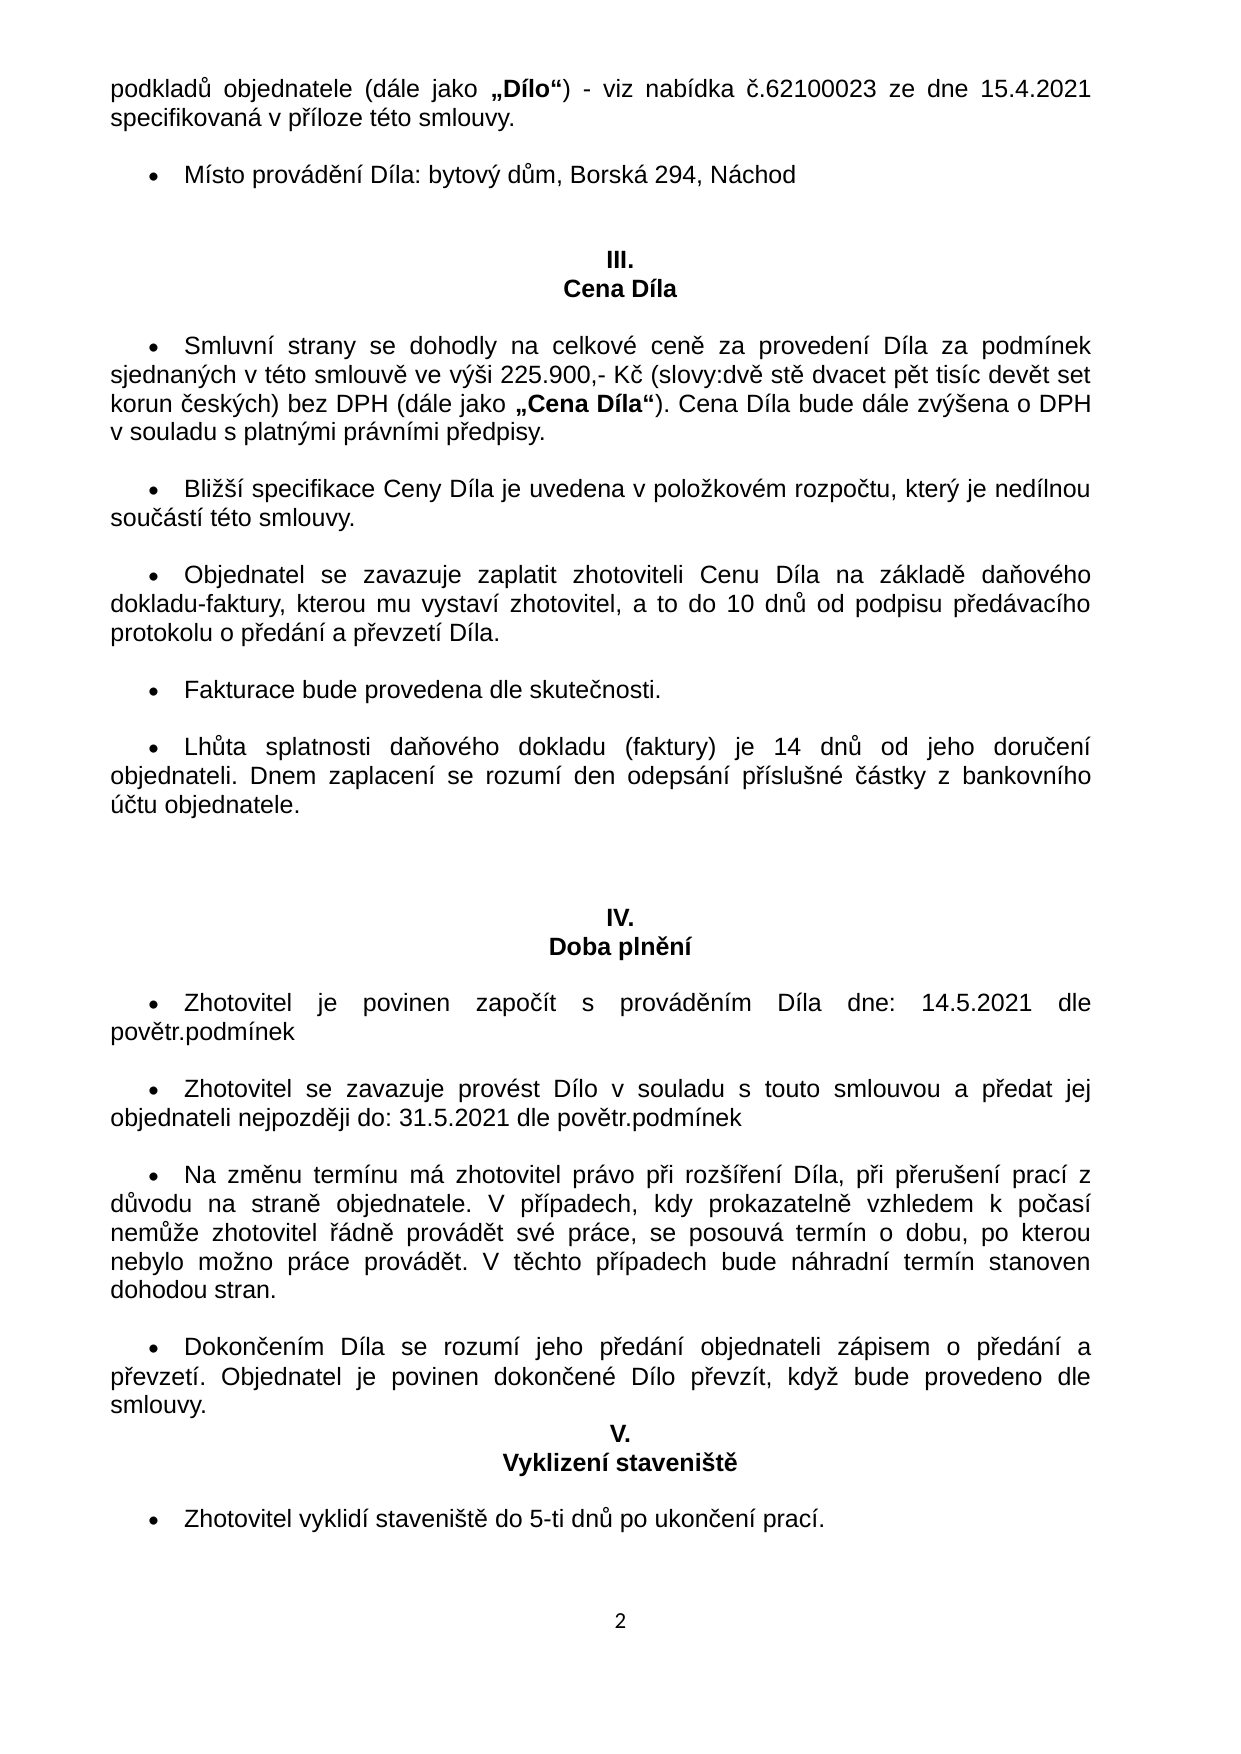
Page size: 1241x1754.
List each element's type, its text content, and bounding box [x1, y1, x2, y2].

text Doba plnění [148, 931, 1093, 960]
list Objednatel se zavazuje zaplatit zhotoviteli Cenu Díla na základě daňového dokladu-faktury, kterou mu vystaví zhotovitel, a to do 10 dnů od podpisu předávacího protokolu o předání a převzetí Díla. [110, 560, 1093, 647]
list Dokončením Díla se rozumí jeho předání objednateli zápisem o předání a převzetí. Objednatel je povinen dokončené Dílo převzít, když bude provedeno dle smlouvy. [110, 1332, 1093, 1419]
list Místo provádění Díla: bytový dům, Borská 294, Náchod [110, 160, 1093, 189]
list Zhotovitel je povinen započít s prováděním Díla dne: 14.5.2021 dle povětr.podmínek [110, 988, 1093, 1046]
list Lhůta splatnosti daňového dokladu (faktury) je 14 dnů od jeho doručení objednateli. Dnem zaplacení se rozumí den odepsání příslušné částky z bankovního účtu objednatele. [110, 732, 1093, 819]
list Fakturace bude provedena dle skutečnosti. [110, 675, 1093, 704]
list Zhotovitel vyklidí staveniště do 5-ti dnů po ukončení prací. [110, 1504, 1093, 1534]
list Na změnu termínu má zhotovitel právo při rozšíření Díla, při přerušení prací z důvodu na straně objednatele. V případech, kdy prokazatelně vzhledem k počasí nemůže zhotovitel řádně provádět své práce, se posouvá termín o dobu, po kterou nebylo možno práce provádět. V těchto případech bude náhradní termín stanoven dohodou stran. [110, 1160, 1093, 1304]
text Vyklizení staveniště [148, 1448, 1093, 1476]
text V. [148, 1419, 1093, 1448]
text Cena Díla [148, 274, 1093, 303]
text III. [148, 245, 1093, 274]
text IV. [148, 903, 1093, 931]
list Bližší specifikace Ceny Díla je uvedena v položkovém rozpočtu, který je nedílnou součástí této smlouvy. [110, 474, 1093, 532]
list Zhotovitel se touto smlouvou zavazuje provést v níže uvedeném termínu, rozsahu, kvalitě a za sjednanou cenu pro objednatele výměnu 9 ks střešních oken dle podkladů objednatele (dále jako „Dílo“) - viz nabídka č.62100023 ze dne 15.4.2021 specifikovaná v příloze této smlouvy. [110, 74, 1093, 131]
list Zhotovitel se zavazuje provést Dílo v souladu s touto smlouvou a předat jej objednateli nejpozději do: 31.5.2021 dle povětr.podmínek [110, 1074, 1093, 1132]
list Smluvní strany se dohodly na celkové ceně za provedení Díla za podmínek sjednaných v této smlouvě ve výši 225.900,- Kč (slovy:dvě stě dvacet pět tisíc devět set korun českých) bez DPH (dále jako „Cena Díla“). Cena Díla bude dále zvýšena o DPH v souladu s platnými právními předpisy. [110, 331, 1093, 446]
